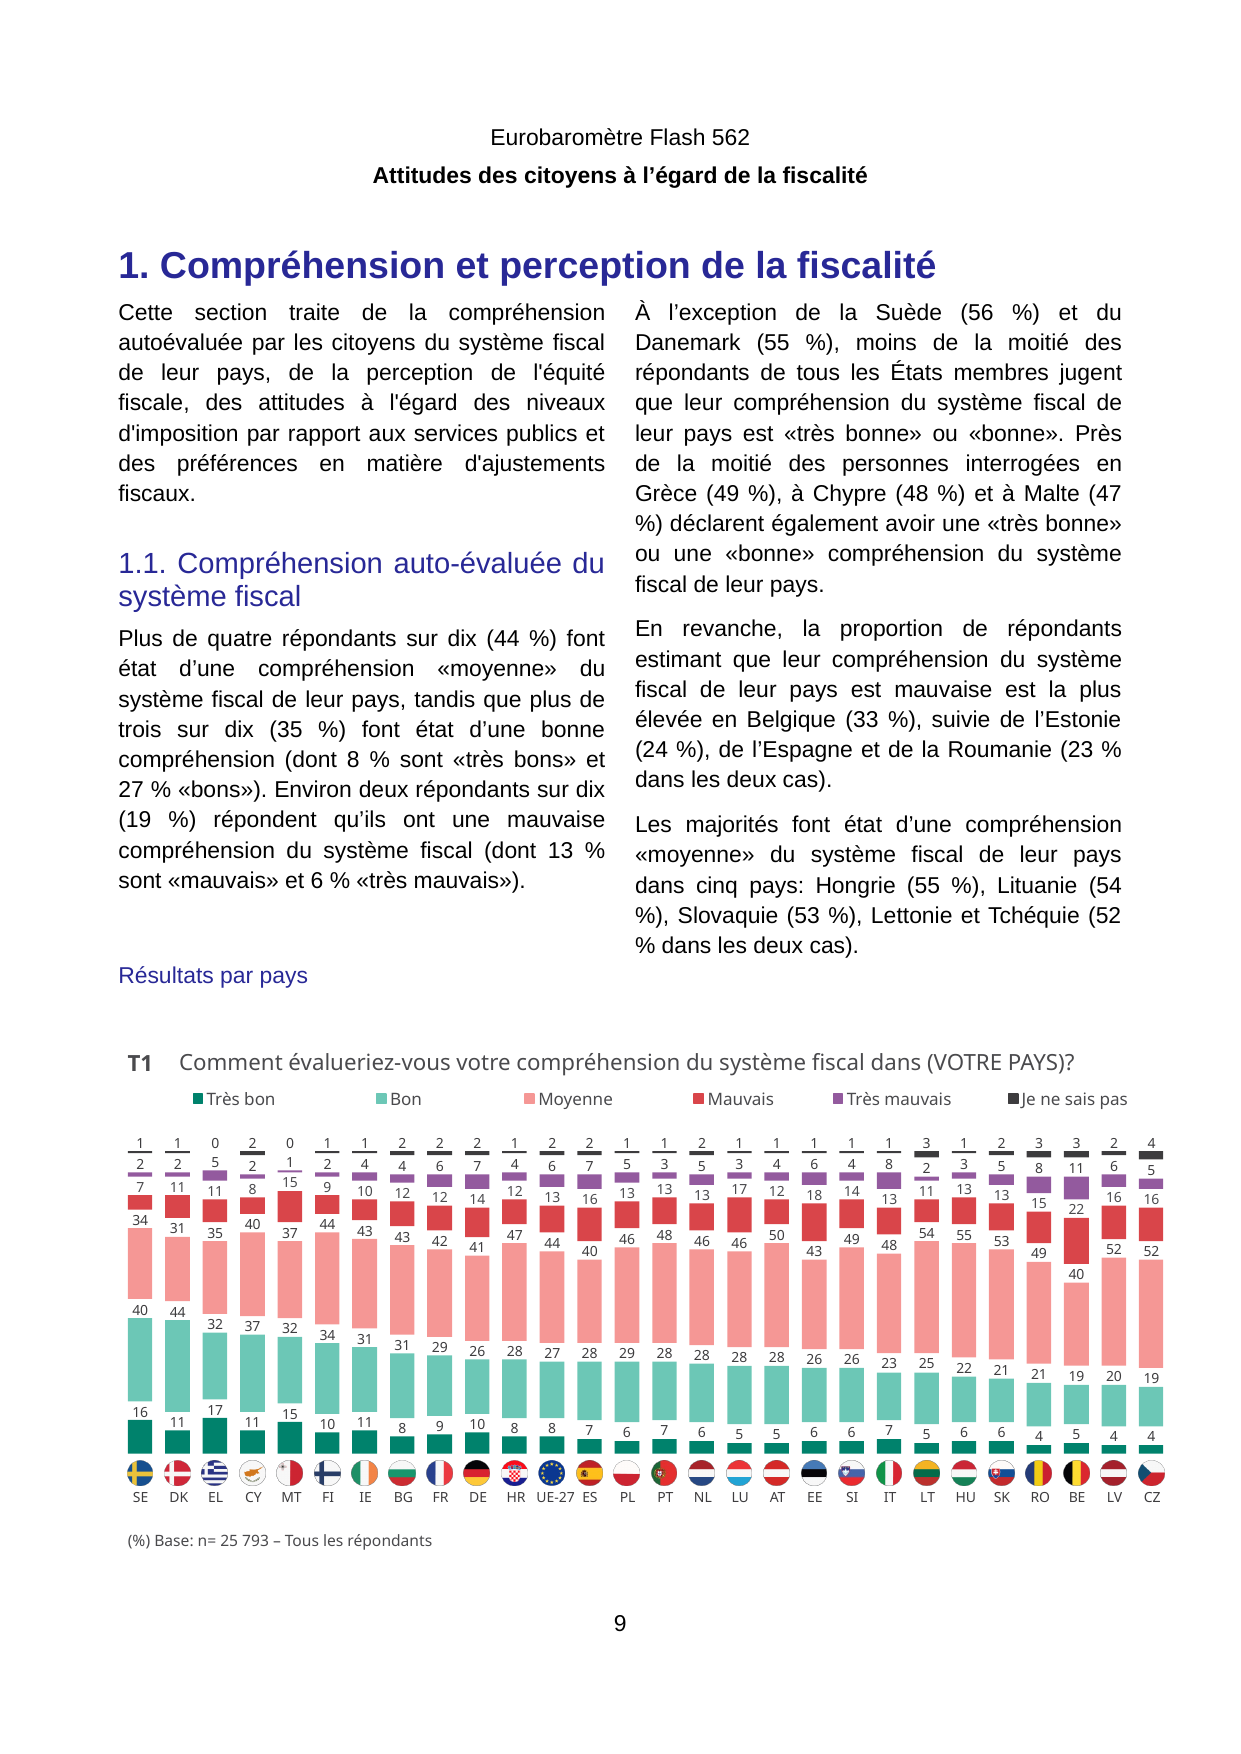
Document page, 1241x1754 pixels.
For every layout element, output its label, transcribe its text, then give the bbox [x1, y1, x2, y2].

text Plus de quatre répondants sur dix (44 %) font état d’une compréhension «moyenne» du système fiscal de leur pays, tandis que plus de trois sur dix (35 %) font état d’une bonne compréhension (dont 8 % sont «très bons» et 27 % «bons»). Environ deux répondants sur dix (19 %) répondent qu’ils ont une mauvaise compréhension du système fiscal (dont 13 % sont «mauvais» et 6 % «très mauvais»). [118, 625, 605, 893]
picture [1100, 1460, 1127, 1486]
picture [388, 1460, 416, 1486]
picture [613, 1460, 640, 1486]
picture [1025, 1460, 1052, 1486]
picture [201, 1460, 228, 1486]
text En revanche, la proportion de répondants estimant que leur compréhension du système fiscal de leur pays est mauvaise est la plus élevée en Belgique (33 %), suivie de l’Estonie (24 %), de l’Espagne et de la Roumanie (23 % dans les deux cas). [635, 615, 1122, 793]
picture [913, 1460, 940, 1486]
picture [1138, 1460, 1165, 1486]
text À l’exception de la Suède (56 %) et du Danemark (55 %), moins de la moitié des répondants de tous les États membres jugent que leur compréhension du système fiscal de leur pays est «très bonne» ou «bonne». Près de la moitié des personnes interrogées en Grèce (49 %), à Chypre (48 %) et à Malte (47 %) déclarent également avoir une «très bonne» ou une «bonne» compréhension du système fiscal de leur pays. [635, 299, 1122, 597]
text Résultats par pays [118, 962, 605, 989]
picture [239, 1460, 266, 1486]
picture [726, 1460, 752, 1486]
picture [314, 1460, 341, 1486]
picture [876, 1460, 902, 1486]
subtitle 1. Compréhension et perception de la fiscalité [118, 243, 1122, 286]
picture [951, 1460, 977, 1486]
picture [276, 1460, 303, 1486]
picture [1063, 1460, 1090, 1486]
subtitle 1.1. Compréhension auto-évaluée du système fiscal [118, 546, 605, 613]
picture [651, 1460, 677, 1486]
picture [688, 1460, 715, 1486]
text Cette section traite de la compréhension autoévaluée par les citoyens du système fiscal de leur pays, de la perception de l'équité fiscale, des attitudes à l'égard des niveaux d'imposition par rapport aux services publics et des préférences en matière d'ajustements fiscaux. [118, 299, 605, 506]
picture [576, 1460, 603, 1486]
picture [164, 1460, 191, 1486]
picture [501, 1460, 528, 1486]
picture [763, 1460, 790, 1486]
picture [127, 1460, 153, 1486]
picture [426, 1460, 453, 1486]
text Les majorités font état d’une compréhension «moyenne» du système fiscal de leur pays dans cinq pays: Hongrie (55 %), Lituanie (54 %), Slovaquie (53 %), Lettonie et Tchéquie (52 % dans les deux cas). [635, 811, 1122, 958]
picture [463, 1460, 490, 1486]
picture [538, 1460, 565, 1486]
picture [988, 1460, 1015, 1486]
picture [838, 1460, 865, 1486]
picture [801, 1460, 827, 1486]
picture [351, 1460, 378, 1486]
